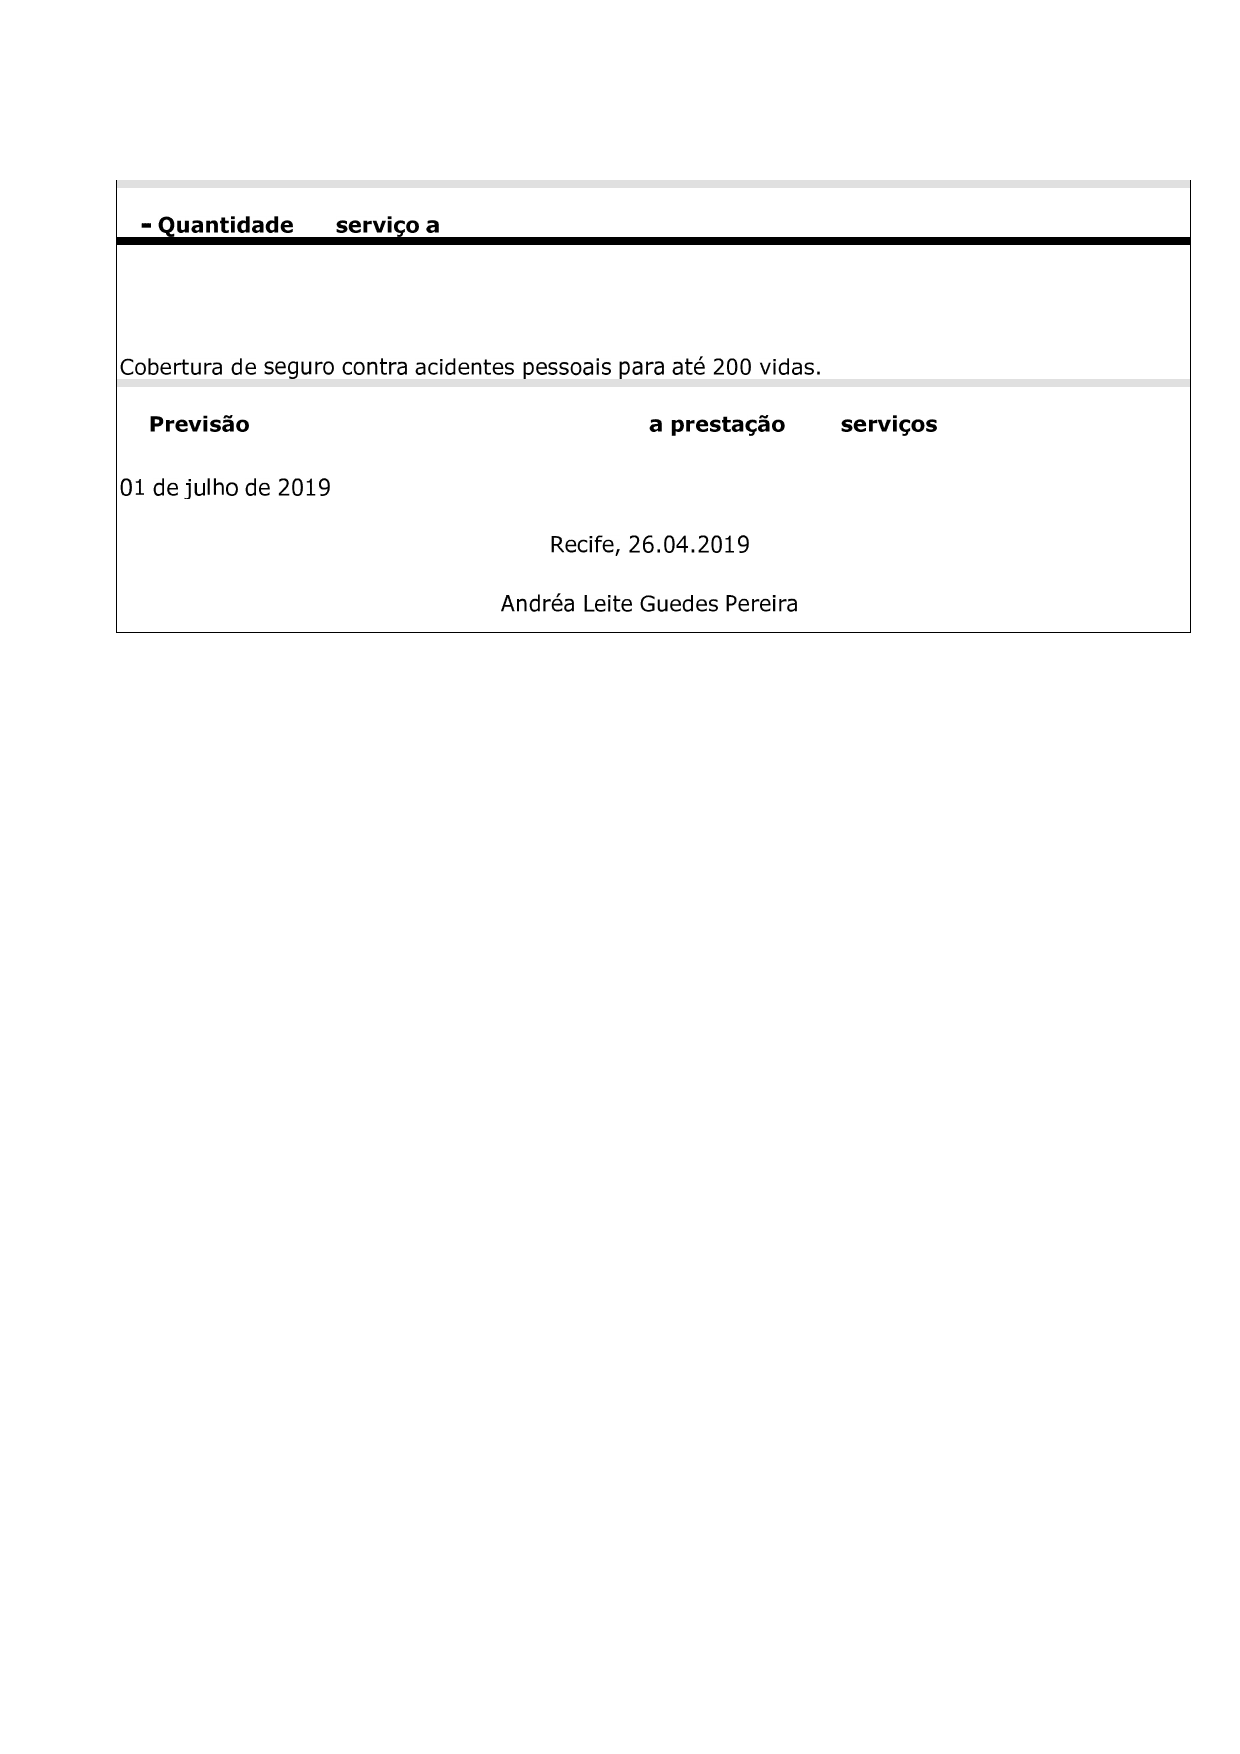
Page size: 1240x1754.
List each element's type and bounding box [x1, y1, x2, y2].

table_cell [117, 245, 1190, 318]
picture [726, 595, 797, 612]
picture [649, 419, 662, 432]
table_cell [117, 387, 1190, 436]
table_cell [117, 508, 1190, 632]
picture [264, 361, 334, 379]
picture [500, 593, 574, 612]
picture [158, 216, 293, 237]
picture [671, 415, 785, 436]
picture [415, 358, 514, 375]
picture [640, 595, 718, 612]
picture [194, 483, 205, 496]
table_cell [117, 326, 1190, 379]
picture [245, 478, 270, 496]
picture [336, 216, 419, 237]
table_cell [117, 445, 1190, 499]
picture [184, 479, 191, 499]
picture [153, 478, 178, 496]
picture [207, 478, 224, 495]
picture [713, 358, 751, 375]
picture [231, 358, 256, 375]
picture [120, 478, 132, 496]
picture [759, 358, 820, 375]
picture [426, 220, 439, 233]
picture [141, 223, 151, 228]
picture [225, 482, 238, 496]
picture [841, 415, 937, 436]
picture [306, 478, 330, 496]
picture [150, 415, 249, 432]
picture [629, 535, 722, 553]
picture [725, 535, 749, 553]
picture [278, 478, 303, 496]
picture [120, 358, 222, 375]
picture [342, 358, 407, 375]
picture [584, 595, 632, 612]
picture [135, 479, 144, 495]
table_header [117, 188, 1190, 237]
picture [672, 356, 705, 375]
picture [619, 361, 664, 379]
picture [551, 535, 620, 556]
picture [523, 358, 611, 379]
